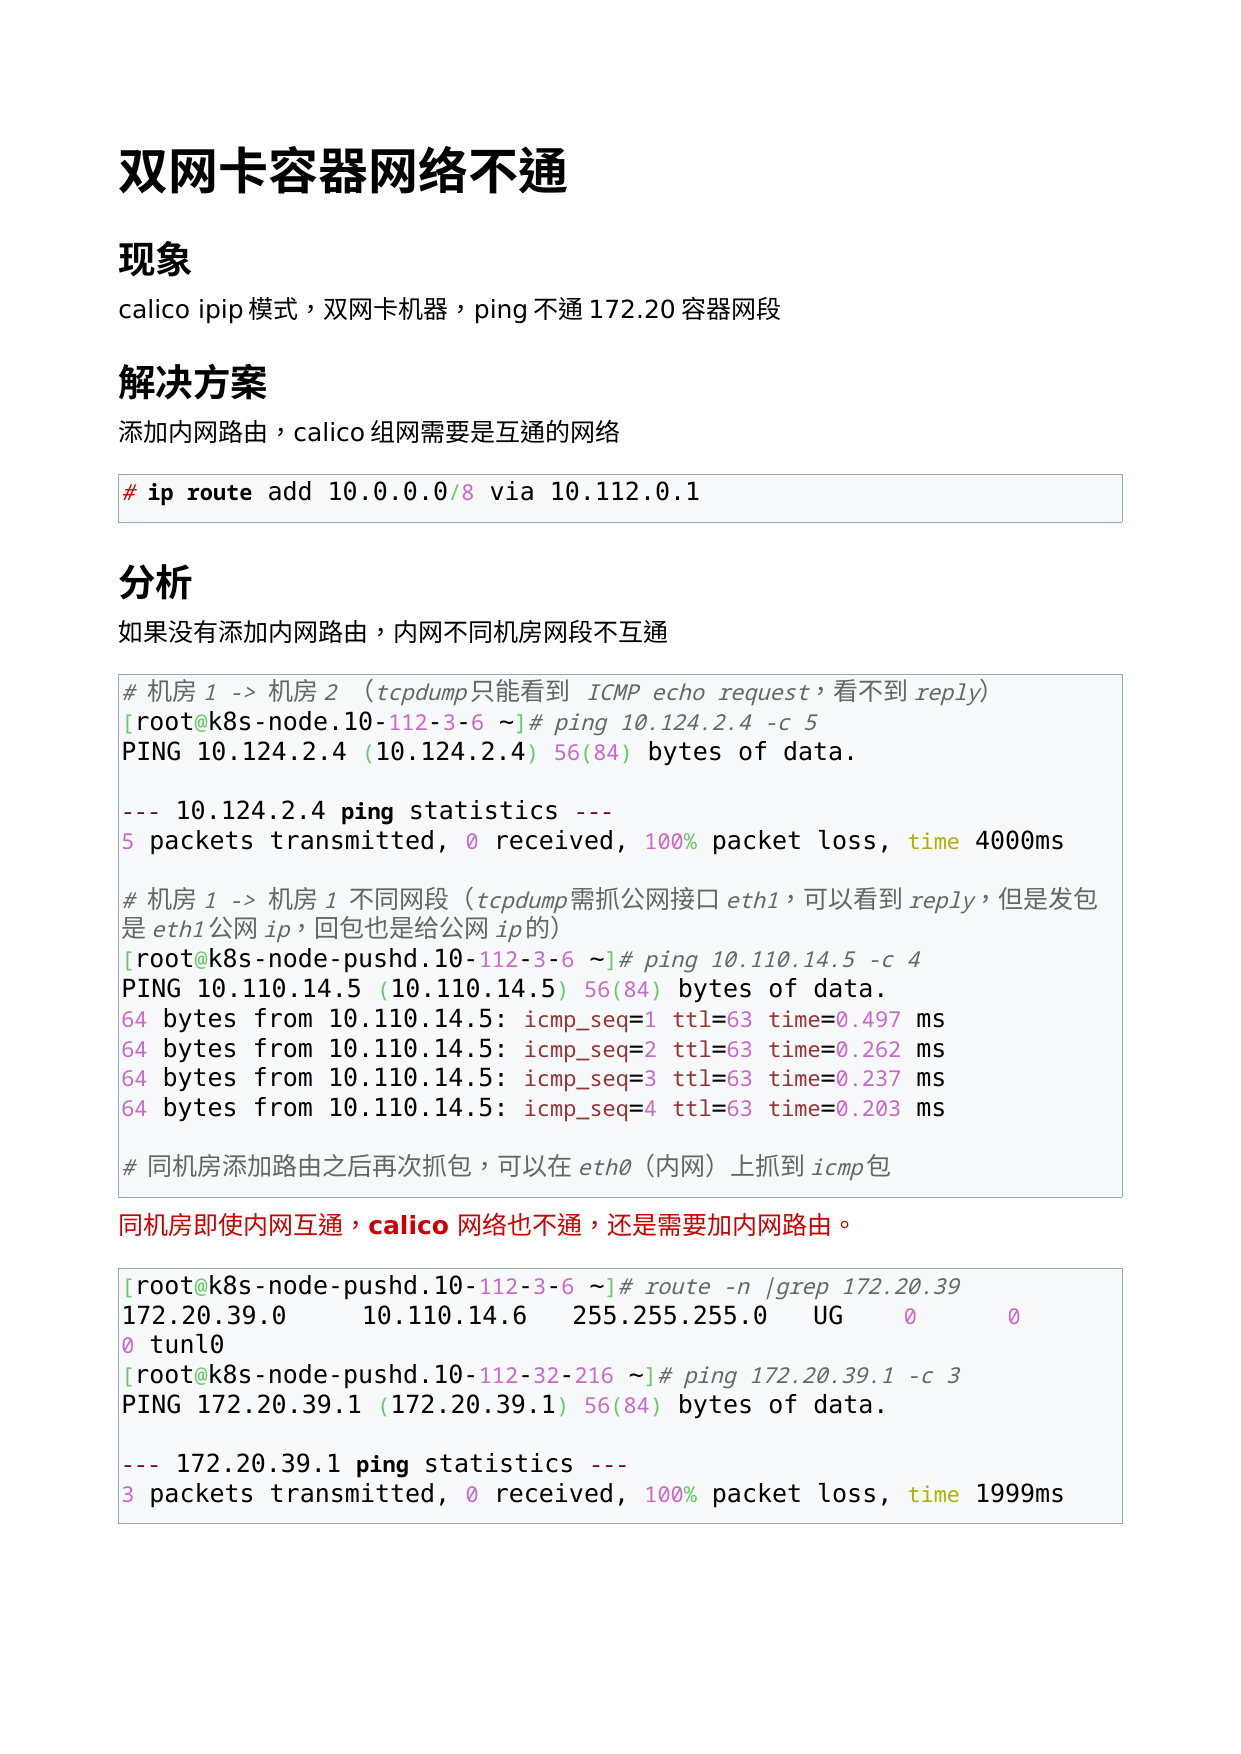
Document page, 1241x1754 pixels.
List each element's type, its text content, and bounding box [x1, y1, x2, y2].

table_header # 机房1 -> 机房2 （tcpdump只能看到 ICMP echo request，看不到reply） [root@k8s-node.10-112-3-6 ~]# ping 10.124.2.4 -c 5 PING 10.124.2.4 (10.124.2.4) 56(84) bytes of data. --- 10.124.2.4 ping statistics --- 5 packets transmitted, 0 received, 100% packet loss, time 4000ms # 机房1 -> 机房1 不同网段（tcpdump需抓公网接口eth1，可以看到reply，但是发包是eth1公网ip，回包也是给公网ip的） [root@k8s-node-pushd.10-112-3-6 ~]# ping 10.110.14.5 -c 4 PING 10.110.14.5 (10.110.14.5) 56(84) bytes of data. 64 bytes from 10.110.14.5: icmp_seq=1 ttl=63 time=0.497 ms 64 bytes from 10.110.14.5: icmp_seq=2 ttl=63 time=0.262 ms 64 bytes from 10.110.14.5: icmp_seq=3 ttl=63 time=0.237 ms 64 bytes from 10.110.14.5: icmp_seq=4 ttl=63 time=0.203 ms # 同机房添加路由之后再次抓包，可以在eth0（内网）上抓到icmp包 [119, 675, 1122, 1197]
text 同机房即使内网互通，calico 网络也不通，还是需要加内网路由。 [118, 1211, 1122, 1241]
subtitle 现象 [118, 239, 1122, 282]
text calico ipip模式，双网卡机器，ping不通172.20容器网段 [118, 295, 1122, 324]
text 如果没有添加内网路由，内网不同机房网段不互通 [118, 618, 1122, 647]
subtitle 双网卡容器网络不通 [118, 143, 1122, 201]
table_header [root@k8s-node-pushd.10-112-3-6 ~]# route -n |grep 172.20.39 172.20.39.0 10.110.14.6 255.255.255.0 UG 0 0 0 tunl0 [root@k8s-node-pushd.10-112-32-216 ~]# ping 172.20.39.1 -c 3 PING 172.20.39.1 (172.20.39.1) 56(84) bytes of data. --- 172.20.39.1 ping statistics --- 3 packets transmitted, 0 received, 100% packet loss, time 1999ms [119, 1269, 1122, 1523]
table_header # ip route add 10.0.0.0/8 via 10.112.0.1 [119, 475, 1122, 522]
subtitle 分析 [118, 562, 1122, 605]
subtitle 解决方案 [118, 362, 1122, 405]
text 添加内网路由，calico组网需要是互通的网络 [118, 418, 1122, 447]
